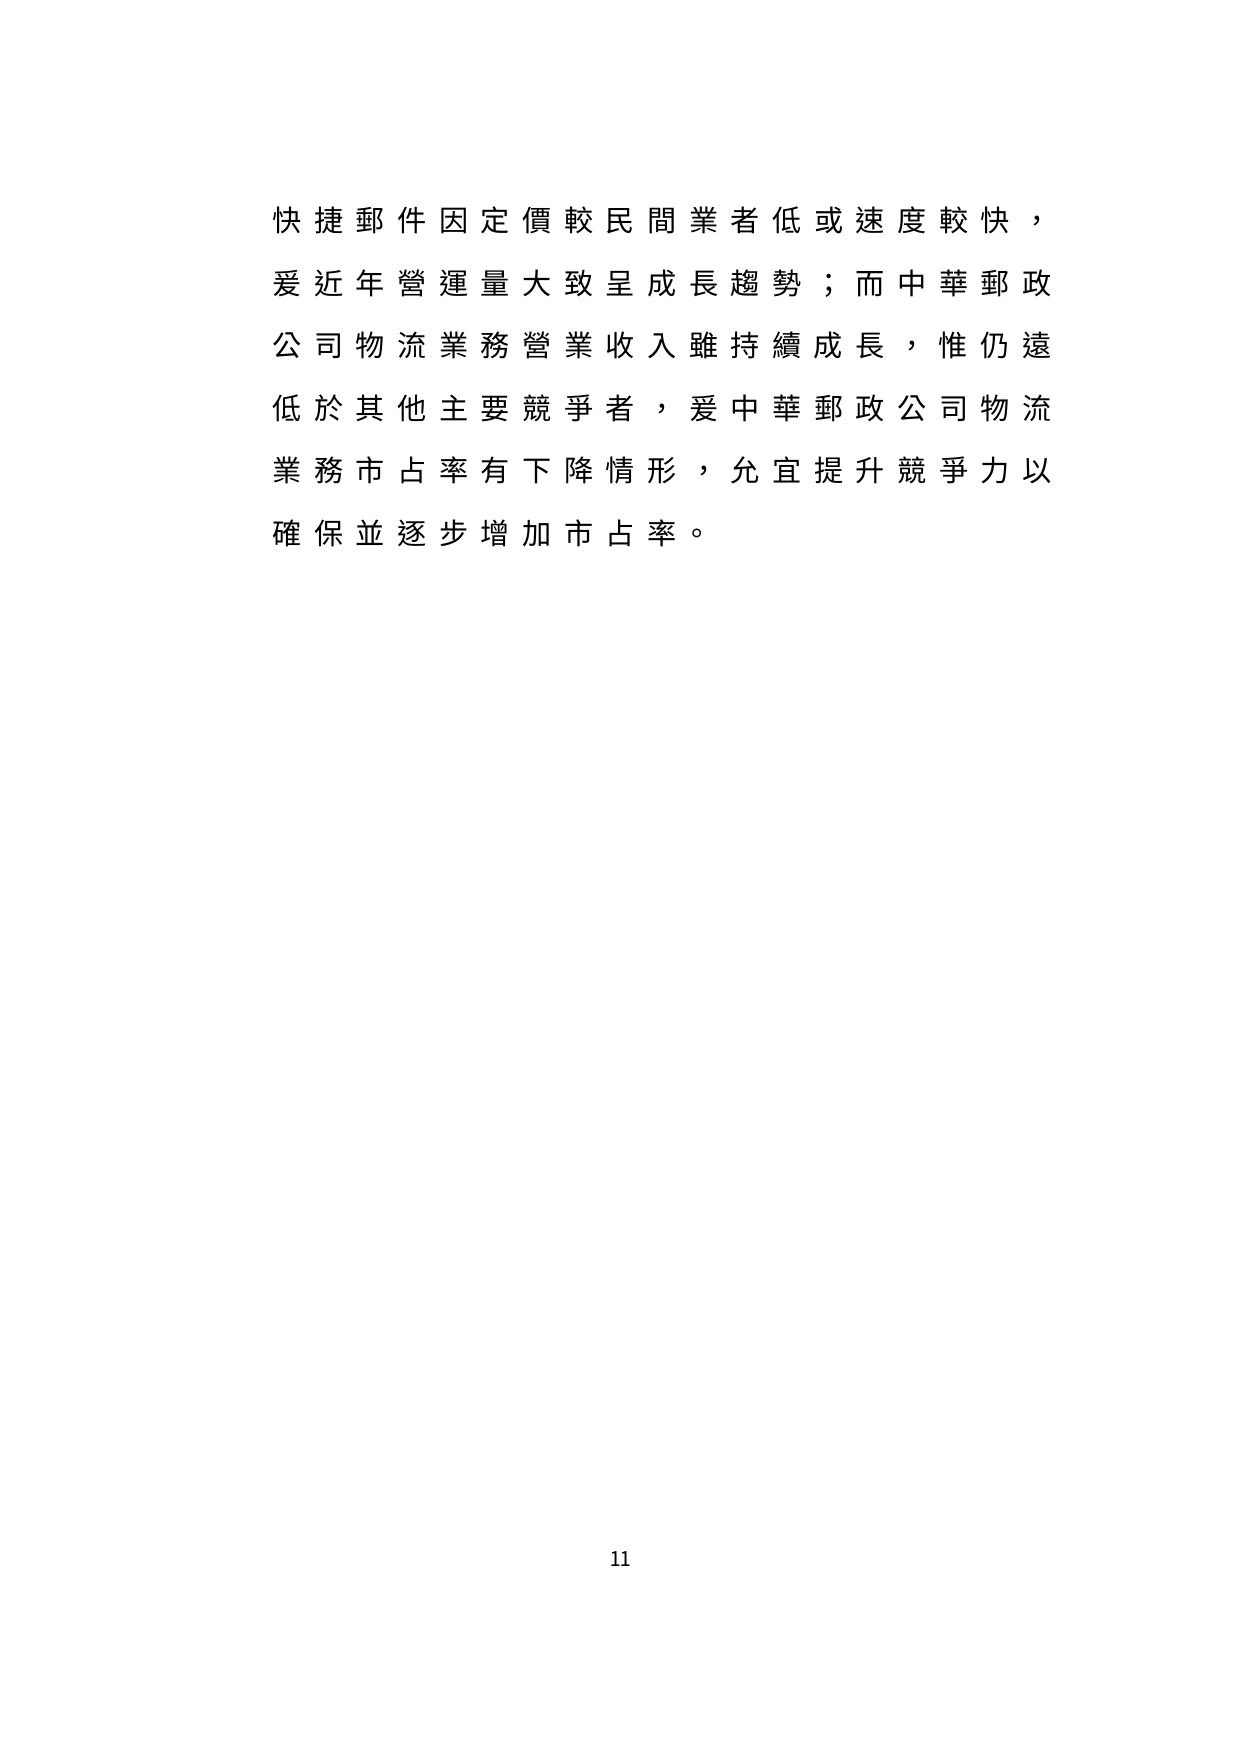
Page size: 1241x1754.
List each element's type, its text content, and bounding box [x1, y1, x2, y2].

text 綜上，近年面臨電子化及民營業者之競爭，中華郵政公司之函件營運量萎縮，另包裹及快捷郵件因定價較民間業者低或速度較快，爰近年營運量大致呈成長趨勢；而中華郵政公司物流業務營業收入雖持續成長，惟仍遠低於其他主要競爭者，爰中華郵政公司物流業務市占率有下降情形，允宜提升競爭力以確保並逐步增加市占率。 [242, 177, 1058, 552]
